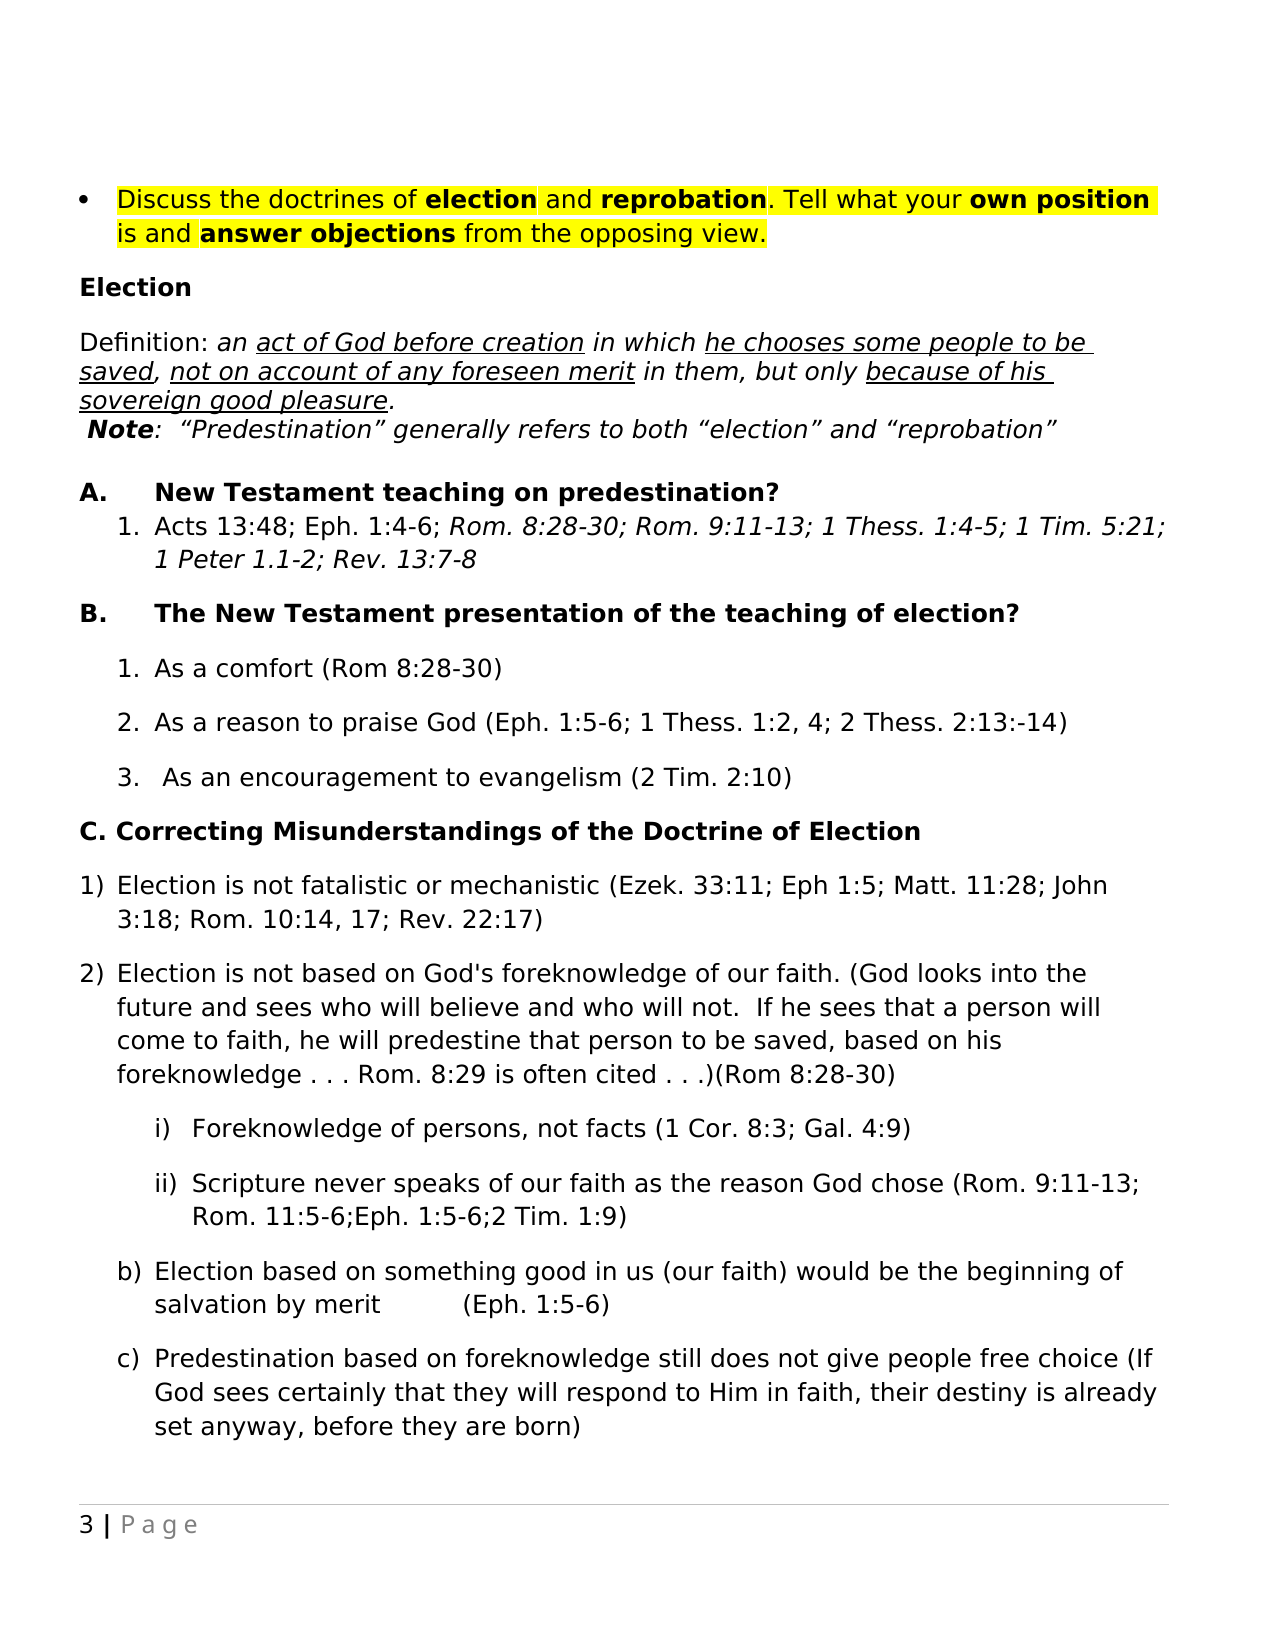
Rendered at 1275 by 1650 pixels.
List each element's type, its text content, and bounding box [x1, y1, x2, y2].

list As a reason to praise God (Eph. 1:5-6; 1 Thess. 1:2, 4; 2 Thess. 2:13:-14) [117, 708, 1169, 737]
list Discuss the doctrines of election and reprobation. Tell what your own position is and answer objections from the opposing view. [79, 186, 1169, 248]
text Election [79, 273, 1169, 303]
text Definition: an act of God before creation in which he chooses some people to be saved, not on account of any foreseen merit in them, but only because of his sovereign good pleasure. [79, 328, 1169, 415]
list As a comfort (Rom 8:28-30) [117, 654, 1169, 683]
text B. The New Testament presentation of the teaching of election? [79, 599, 1169, 629]
list As an encouragement to evangelism (2 Tim. 2:10) [117, 763, 1169, 792]
text A. New Testament teaching on predestination? [79, 478, 1169, 507]
list Election is not fatalistic or mechanistic (Ezek. 33:11; Eph 1:5; Matt. 11:28; John 3:18; Rom. 10:14, 17; Rev. 22:17) [79, 871, 1169, 934]
list Election is not based on God's foreknowledge of our faith. (God looks into the future and sees who will believe and who will not. If he sees that a person will come to faith, he will predestine that person to be saved, based on his foreknowledge . . . Rom. 8:29 is often cited . . .)(Rom 8:28-30) [79, 959, 1169, 1089]
list Foreknowledge of persons, not facts (1 Cor. 8:3; Gal. 4:9) [154, 1114, 1169, 1143]
text Note: “Predestination” generally refers to both “election” and “reprobation” [79, 415, 1169, 444]
list Acts 13:48; Eph. 1:4-6; Rom. 8:28-30; Rom. 9:11-13; 1 Thess. 1:4-5; 1 Tim. 5:21; 1 Peter 1.1-2; Rev. 13:7-8 [117, 512, 1169, 574]
list Election based on something good in us (our faith) would be the beginning of salvation by merit (Eph. 1:5-6) [117, 1257, 1169, 1319]
list Predestination based on foreknowledge still does not give people free choice (If God sees certainly that they will respond to Him in faith, their destiny is already set anyway, before they are born) [117, 1344, 1169, 1441]
list Scripture never speaks of our faith as the reason God chose (Rom. 9:11-13; Rom. 11:5-6;Eph. 1:5-6;2 Tim. 1:9) [154, 1169, 1169, 1231]
text C. Correcting Misunderstandings of the Doctrine of Election [79, 817, 1169, 846]
